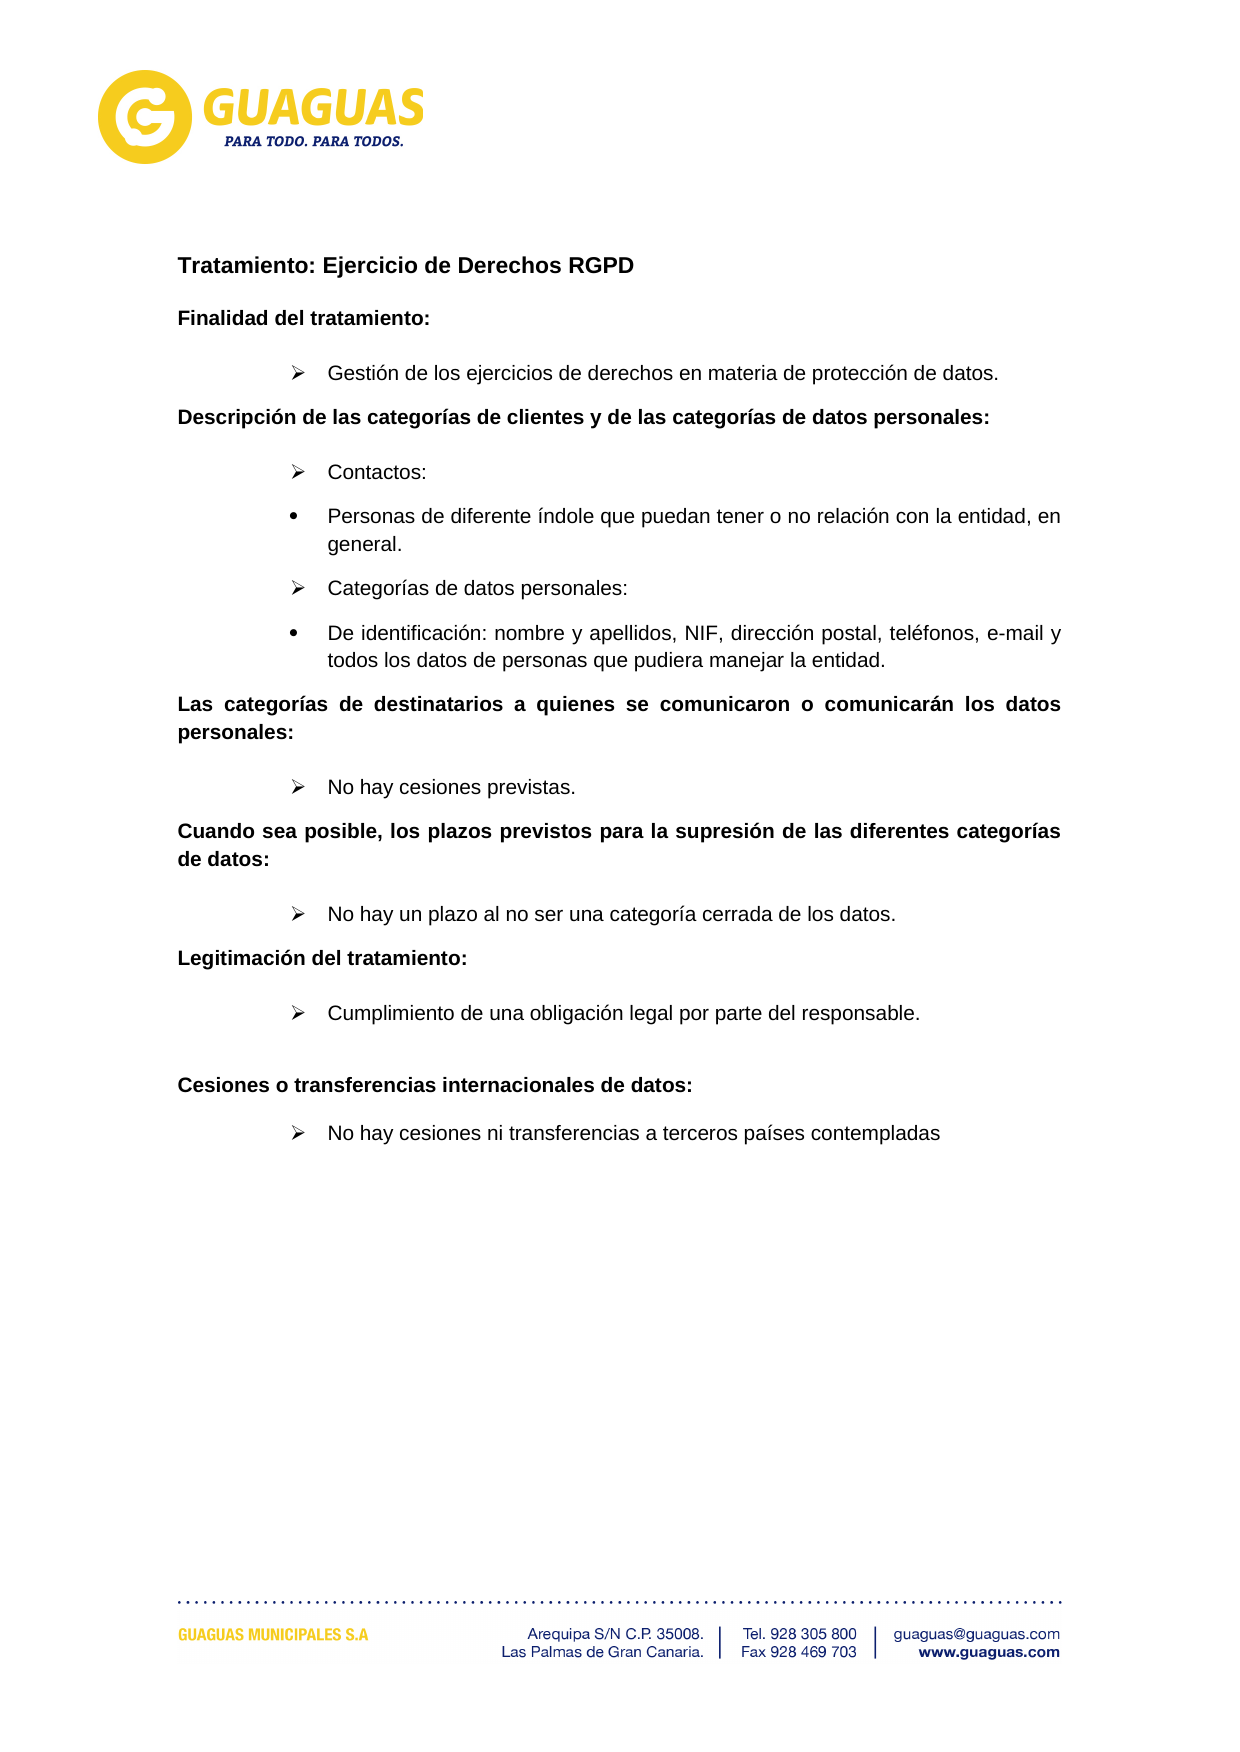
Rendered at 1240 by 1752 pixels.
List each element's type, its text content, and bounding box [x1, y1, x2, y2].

list No hay cesiones ni transferencias a terceros países contempladas [290, 1120, 1062, 1144]
text Cesiones o transferencias internacionales de datos: [177, 1072, 1062, 1096]
text Las categorías de destinatarios a quienes se comunicaron o comunicarán los datos personales: [177, 692, 1062, 744]
list Cumplimiento de una obligación legal por parte del responsable. [290, 1001, 1062, 1025]
text Descripción de las categorías de clientes y de las categorías de datos personales: [177, 405, 1062, 429]
list Gestión de los ejercicios de derechos en materia de protección de datos. [290, 361, 1062, 385]
text Cuando sea posible, los plazos previstos para la supresión de las diferentes categorías de datos: [177, 819, 1062, 870]
text Finalidad del tratamiento: [177, 306, 1062, 330]
subtitle Tratamiento: Ejercicio de Derechos RGPD [177, 252, 1062, 278]
list No hay un plazo al no ser una categoría cerrada de los datos. [290, 901, 1062, 926]
text Legitimación del tratamiento: [177, 946, 1062, 970]
list De identificación: nombre y apellidos, NIF, dirección postal, teléfonos, e-mail y todos los datos de personas que pudiera manejar la entidad. [290, 620, 1062, 672]
list Contactos: [290, 460, 1062, 484]
list Personas de diferente índole que puedan tener o no relación con la entidad, en general. [290, 504, 1062, 556]
list Categorías de datos personales: [290, 576, 1062, 600]
list No hay cesiones previstas. [290, 775, 1062, 799]
